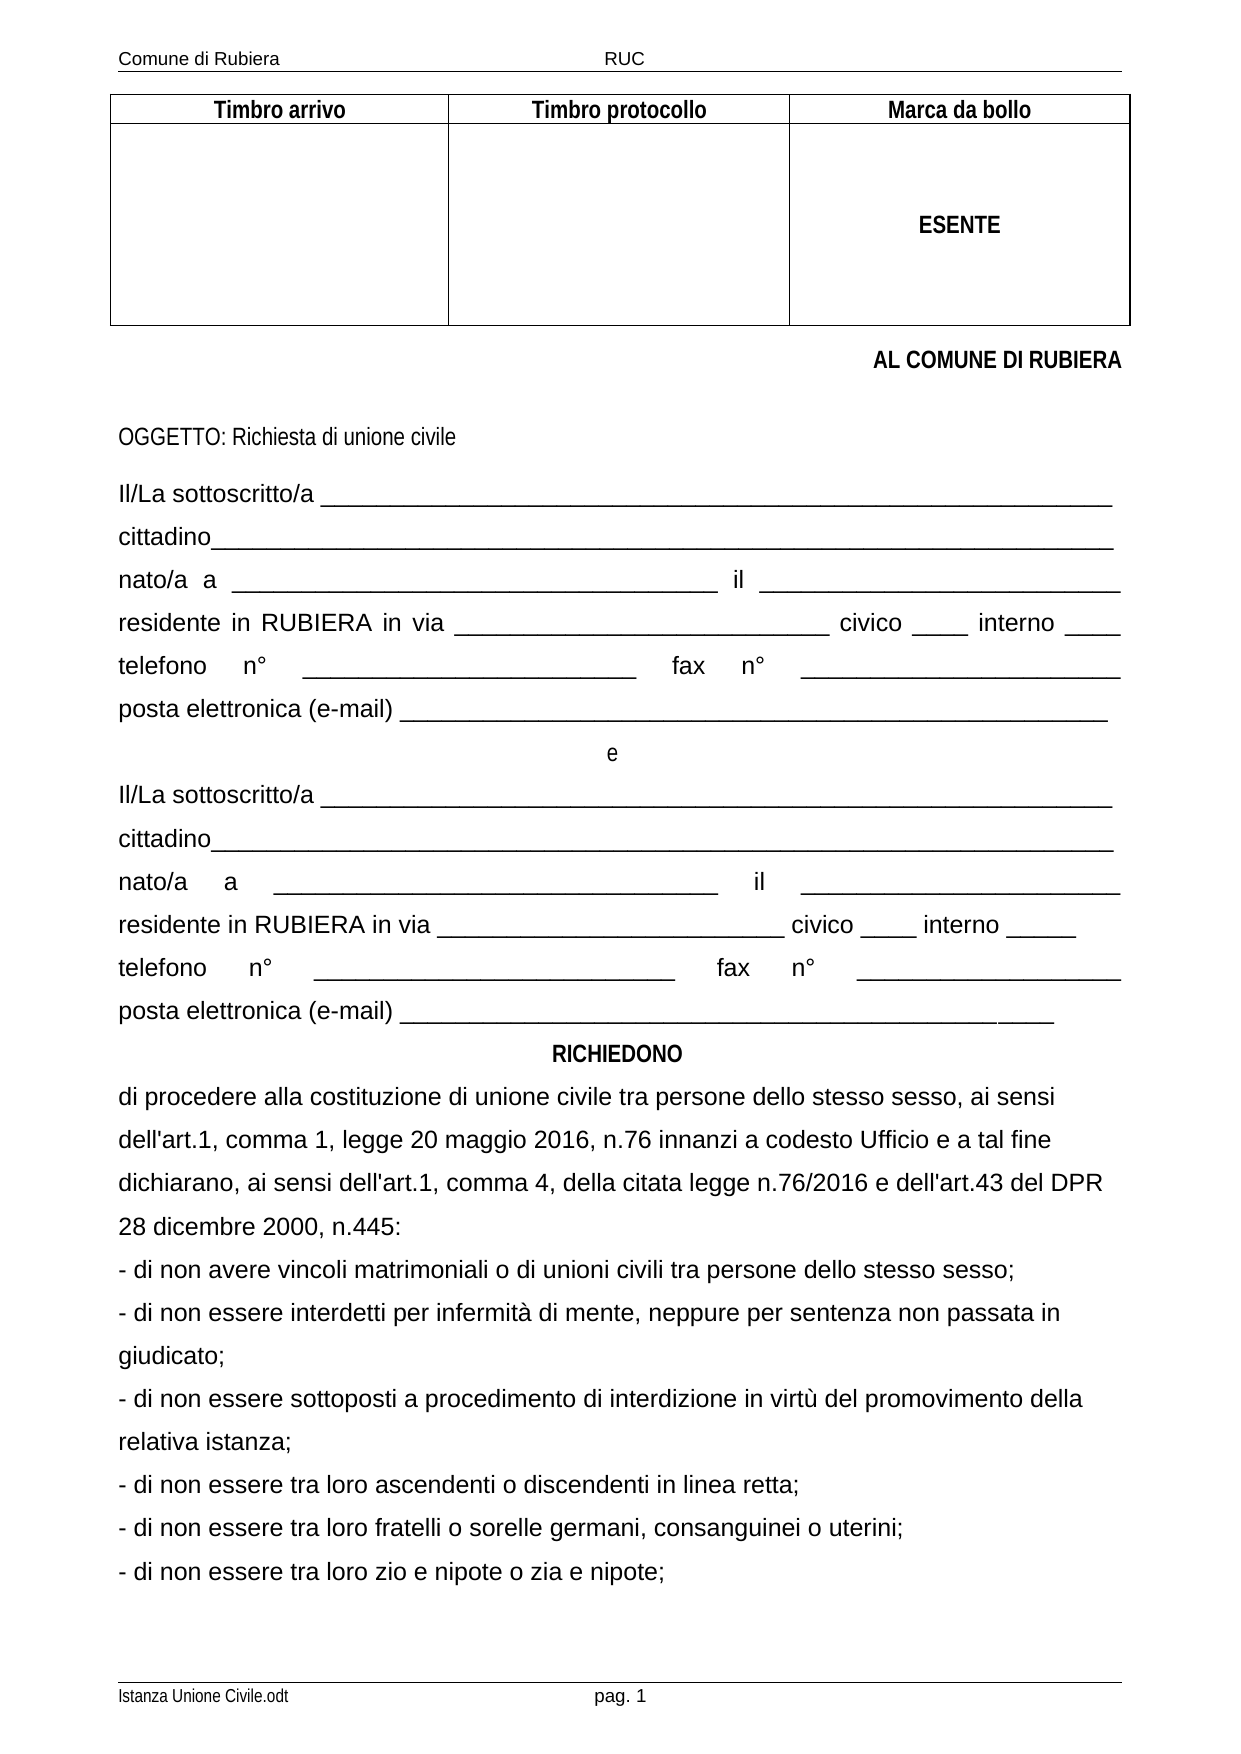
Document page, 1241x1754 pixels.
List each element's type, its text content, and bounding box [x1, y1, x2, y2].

text Il/La sottoscritto/a _________________________________________________________ [118, 479, 1122, 507]
text Il/La sottoscritto/a _________________________________________________________ [118, 780, 1122, 809]
text di procedere alla costituzione di unione civile tra persone dello stesso sesso, ai sensi dell'art.1, comma 1, legge 20 maggio 2016, n.76 innanzi a codesto Ufficio e a tal fine dichiarano, ai sensi dell'art.1, comma 4, della citata legge n.76/2016 e dell'art.43 del DPR 28 dicembre 2000, n.445: [118, 1082, 1122, 1240]
subtitle AL COMUNE DI RUBIERA [650, 345, 1122, 374]
text - di non essere tra loro zio e nipote o zia e nipote; [118, 1556, 1122, 1585]
text OGGETTO: Richiesta di unione civile [118, 421, 1122, 450]
text cittadino_________________________________________________________________ nato/a a ___________________________________ il __________________________ residente in RUBIERA in via ___________________________ civico ____ interno ____ telefono n° ________________________ fax n° _______________________ posta elettronica (e-mail) ___________________________________________________ [118, 522, 1122, 723]
table_header Timbro protocollo [449, 95, 789, 123]
text - di non essere tra loro ascendenti o discendenti in linea retta; [118, 1470, 1122, 1499]
text - di non essere interdetti per infermità di mente, neppure per sentenza non passata in giudicato; [118, 1298, 1122, 1369]
text RICHIEDONO [118, 1039, 1122, 1068]
text telefono n° __________________________ fax n° ___________________ posta elettronica (e-mail) ___________________________________________­____ [118, 953, 1122, 1025]
text cittadino_________________________________________________________________ nato/a a ________________________________ il _______________________ residente in RUBIERA in via _________________________ civico ____ interno _____ [118, 823, 1122, 938]
text - di non essere tra loro fratelli o sorelle germani, consanguinei o uterini; [118, 1513, 1122, 1542]
text - di non avere vincoli matrimoniali o di unioni civili tra persone dello stesso sesso; [118, 1254, 1122, 1283]
table_cell [111, 124, 448, 325]
text - di non essere sottoposti a procedimento di interdizione in virtù del promovimento della relativa istanza; [118, 1384, 1122, 1456]
table_cell ESENTE [790, 124, 1129, 325]
text e [118, 737, 1122, 766]
table_header Timbro arrivo [111, 95, 448, 123]
table_header Marca da bollo [790, 95, 1129, 123]
table_cell [449, 124, 789, 325]
